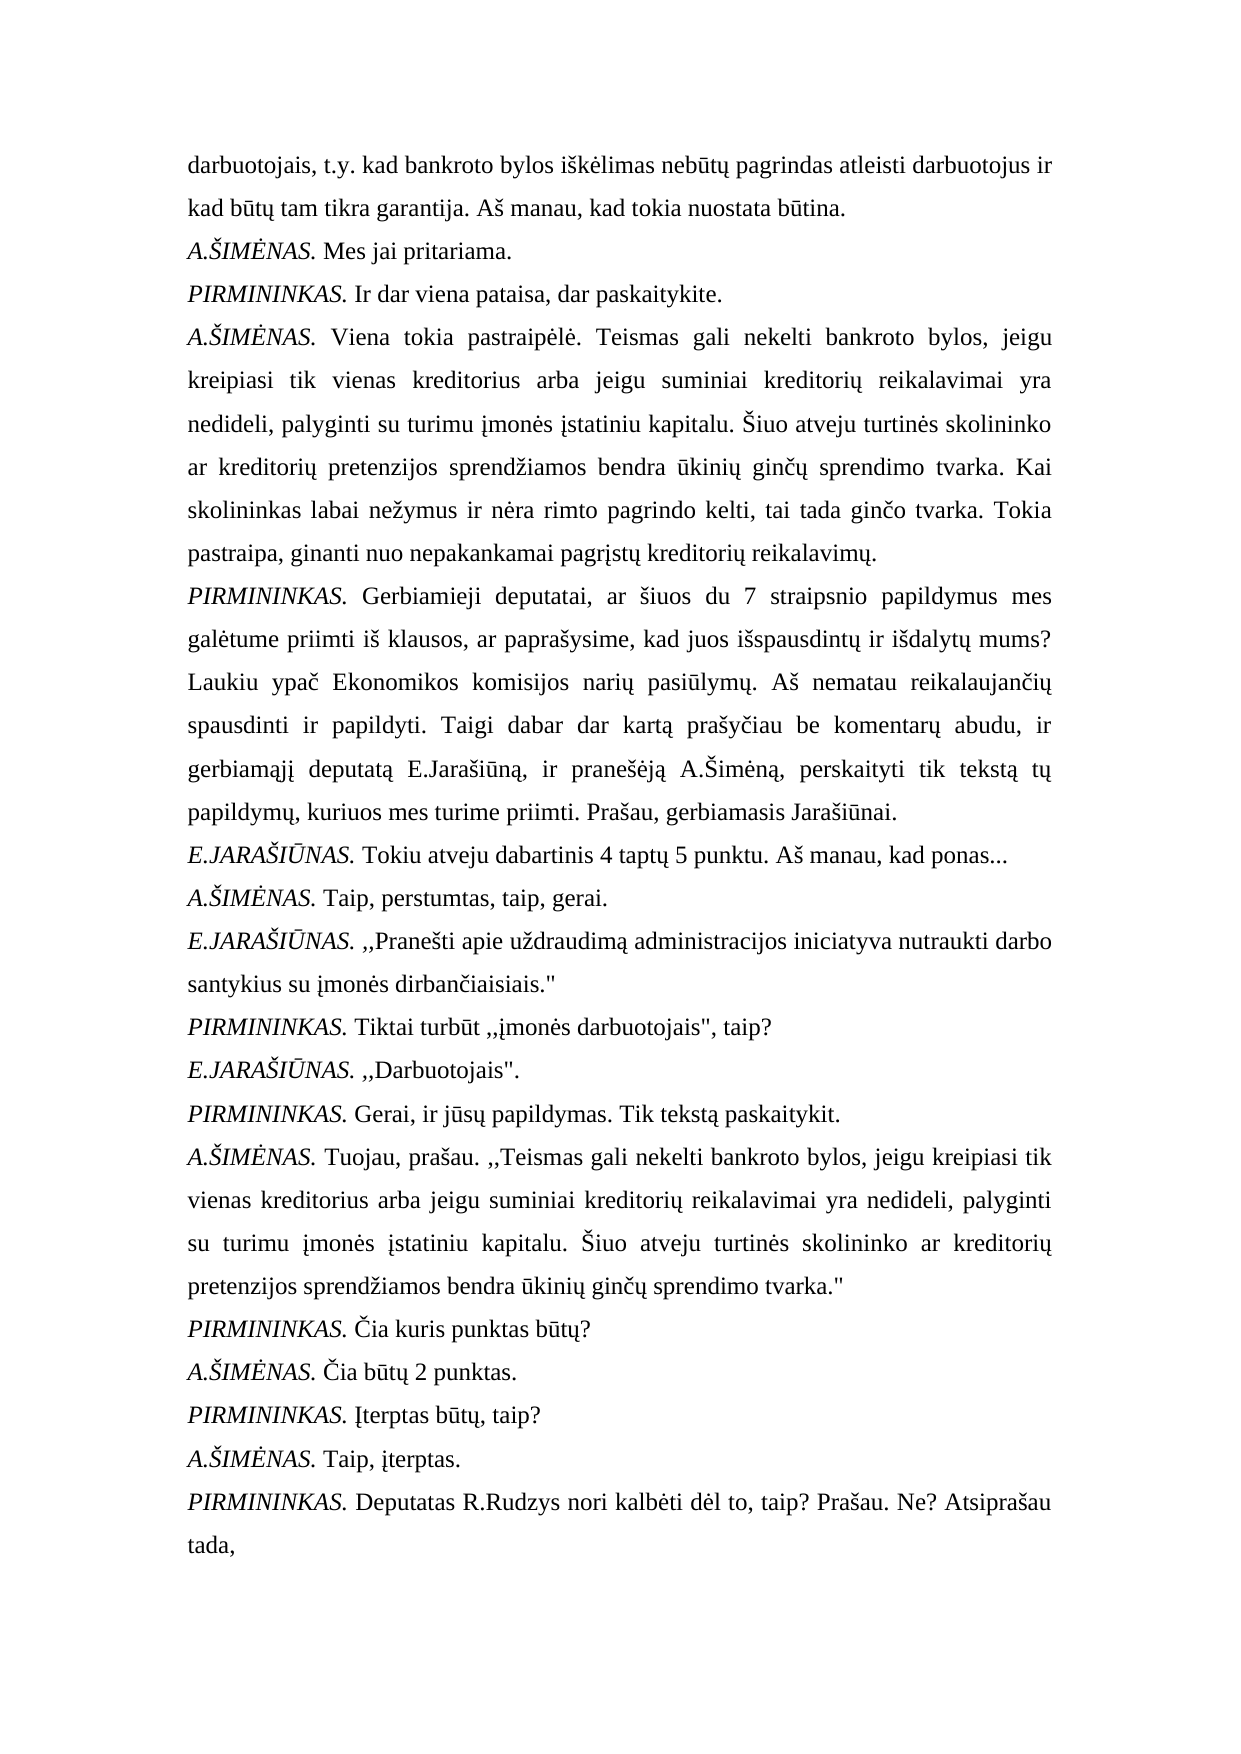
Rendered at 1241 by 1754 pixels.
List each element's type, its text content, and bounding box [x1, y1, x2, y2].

text A.ŠIMĖNAS. Taip, įterptas. [187, 1444, 1053, 1472]
text E.JARAŠIŪNAS. Tokiu atveju dabartinis 4 taptų 5 punktu. Aš manau, kad ponas... [187, 840, 1053, 869]
text A.ŠIMĖNAS. Čia būtų 2 punktas. [187, 1357, 1053, 1386]
text PIRMININKAS. Čia kuris punktas būtų? [187, 1314, 1053, 1343]
text PIRMININKAS. Deputatas R.Rudzys nori kalbėti dėl to, taip? Prašau. Ne? Atsiprašau tada, [187, 1487, 1053, 1559]
text A.ŠIMĖNAS. Mes jai pritariama. [187, 236, 1053, 265]
text E.JARAŠIŪNAS. ,,Pranešti apie uždraudimą administracijos iniciatyva nutraukti darbo santykius su įmonės dirbančiaisiais." [187, 926, 1053, 998]
text E.JARAŠIŪNAS. ,,Darbuotojais". [187, 1056, 1053, 1084]
text darbuotojais, t.y. kad bankroto bylos iškėlimas nebūtų pagrindas atleisti darbuotojus ir kad būtų tam tikra garantija. Aš manau, kad tokia nuostata būtina. [187, 150, 1053, 222]
text PIRMININKAS. Gerai, ir jūsų papildymas. Tik tekstą paskaitykit. [187, 1099, 1053, 1127]
text PIRMININKAS. Įterptas būtų, taip? [187, 1401, 1053, 1429]
text PIRMININKAS. Ir dar viena pataisa, dar paskaitykite. [187, 279, 1053, 308]
text A.ŠIMĖNAS. Taip, perstumtas, taip, gerai. [187, 883, 1053, 912]
text PIRMININKAS. Gerbiamieji deputatai, ar šiuos du 7 straipsnio papildymus mes galėtume priimti iš klausos, ar paprašysime, kad juos išspausdintų ir išdalytų mums? Laukiu ypač Ekonomikos komisijos narių pasiūlymų. Aš nematau reikalaujančių spausdinti ir papildyti. Taigi dabar dar kartą prašyčiau be komentarų abudu, ir gerbiamąjį deputatą E.Jarašiūną, ir pranešėją A.Šimėną, perskaityti tik tekstą tų papildymų, kuriuos mes turime priimti. Prašau, gerbiamasis Jarašiūnai. [187, 581, 1053, 826]
text A.ŠIMĖNAS. Tuojau, prašau. ,,Teismas gali nekelti bankroto bylos, jeigu kreipiasi tik vienas kreditorius arba jeigu suminiai kreditorių reikalavimai yra nedideli, palyginti su turimu įmonės įstatiniu kapitalu. Šiuo atveju turtinės skolininko ar kreditorių pretenzijos sprendžiamos bendra ūkinių ginčų sprendimo tvarka." [187, 1142, 1053, 1300]
text PIRMININKAS. Tiktai turbūt ,,įmonės darbuotojais", taip? [187, 1012, 1053, 1041]
text A.ŠIMĖNAS. Viena tokia pastraipėlė. Teismas gali nekelti bankroto bylos, jeigu kreipiasi tik vienas kreditorius arba jeigu suminiai kreditorių reikalavimai yra nedideli, palyginti su turimu įmonės įstatiniu kapitalu. Šiuo atveju turtinės skolininko ar kreditorių pretenzijos sprendžiamos bendra ūkinių ginčų sprendimo tvarka. Kai skolininkas labai nežymus ir nėra rimto pagrindo kelti, tai tada ginčo tvarka. Tokia pastraipa, ginanti nuo nepakankamai pagrįstų kreditorių reikalavimų. [187, 322, 1053, 567]
